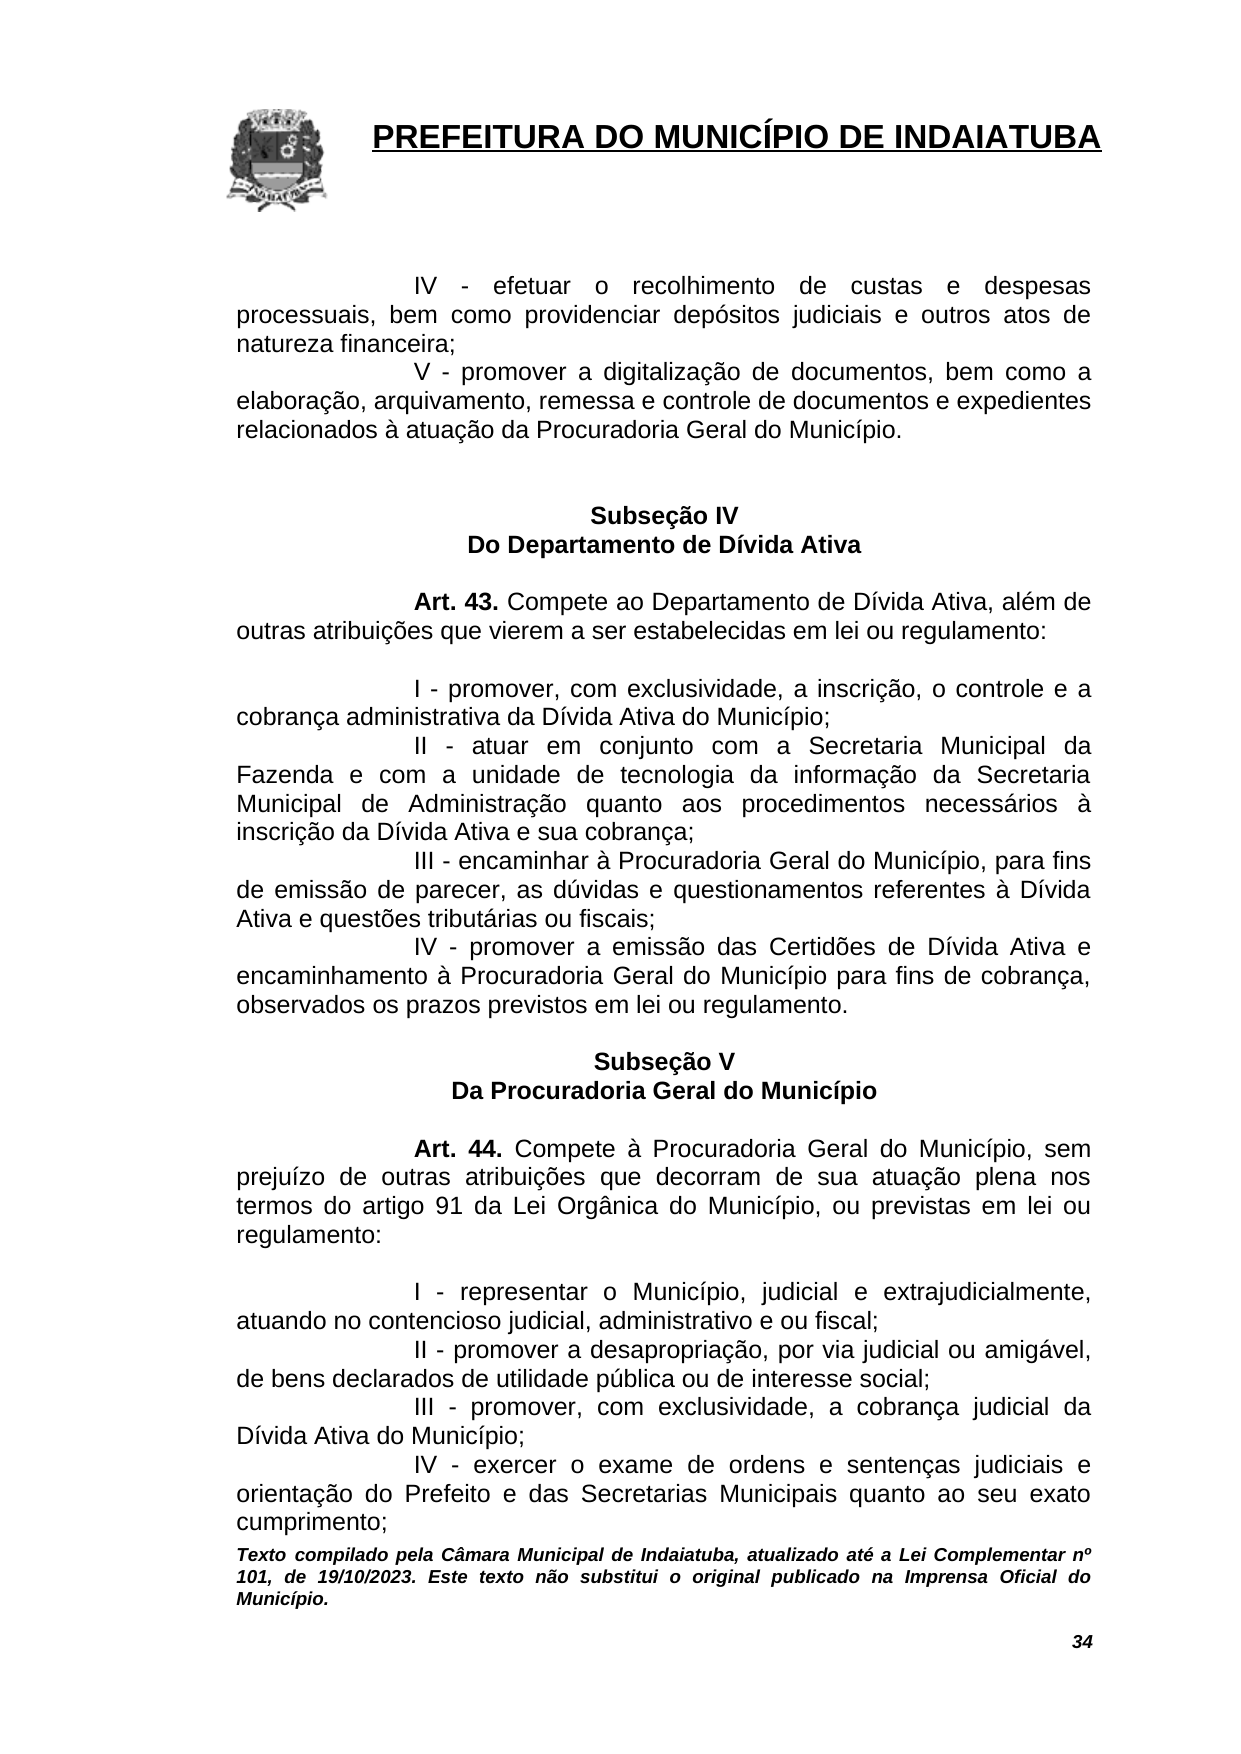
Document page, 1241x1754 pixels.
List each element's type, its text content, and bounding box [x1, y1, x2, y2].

text Subseção V [236, 1047, 1092, 1076]
text Art. 43. Compete ao Departamento de Dívida Ativa, além de outras atribuições que vierem a ser estabelecidas em lei ou regulamento: [236, 587, 1092, 645]
text Do Departamento de Dívida Ativa [236, 530, 1092, 559]
text III - encaminhar à Procuradoria Geral do Município, para fins de emissão de parecer, as dúvidas e questionamentos referentes à Dívida Ativa e questões tributárias ou fiscais; [236, 846, 1092, 932]
text IV - promover a emissão das Certidões de Dívida Ativa e encaminhamento à Procuradoria Geral do Município para fins de cobrança, observados os prazos previstos em lei ou regulamento. [236, 932, 1092, 1019]
text IV - exercer o exame de ordens e sentenças judiciais e orientação do Prefeito e das Secretarias Municipais quanto ao seu exato cumprimento; [236, 1450, 1092, 1536]
text Subseção IV [236, 501, 1092, 530]
text II - promover a desapropriação, por via judicial ou amigável, de bens declarados de utilidade pública ou de interesse social; [236, 1335, 1092, 1392]
text V - promover a digitalização de documentos, bem como a elaboração, arquivamento, remessa e controle de documentos e expedientes relacionados à atuação da Procuradoria Geral do Município. [236, 357, 1092, 444]
text Art. 44. Compete à Procuradoria Geral do Município, sem prejuízo de outras atribuições que decorram de sua atuação plena nos termos do artigo 91 da Lei Orgânica do Município, ou previstas em lei ou regulamento: [236, 1134, 1092, 1249]
text Da Procuradoria Geral do Município [236, 1076, 1092, 1105]
text I - promover, com exclusividade, a inscrição, o controle e a cobrança administrativa da Dívida Ativa do Município; [236, 674, 1092, 731]
text I - representar o Município, judicial e extrajudicialmente, atuando no contencioso judicial, administrativo e ou fiscal; [236, 1277, 1092, 1335]
text IV - efetuar o recolhimento de custas e despesas processuais, bem como providenciar depósitos judiciais e outros atos de natureza financeira; [236, 271, 1092, 357]
text III - promover, com exclusividade, a cobrança judicial da Dívida Ativa do Município; [236, 1392, 1092, 1450]
text II - atuar em conjunto com a Secretaria Municipal da Fazenda e com a unidade de tecnologia da informação da Secretaria Municipal de Administração quanto aos procedimentos necessários à inscrição da Dívida Ativa e sua cobrança; [236, 731, 1092, 846]
